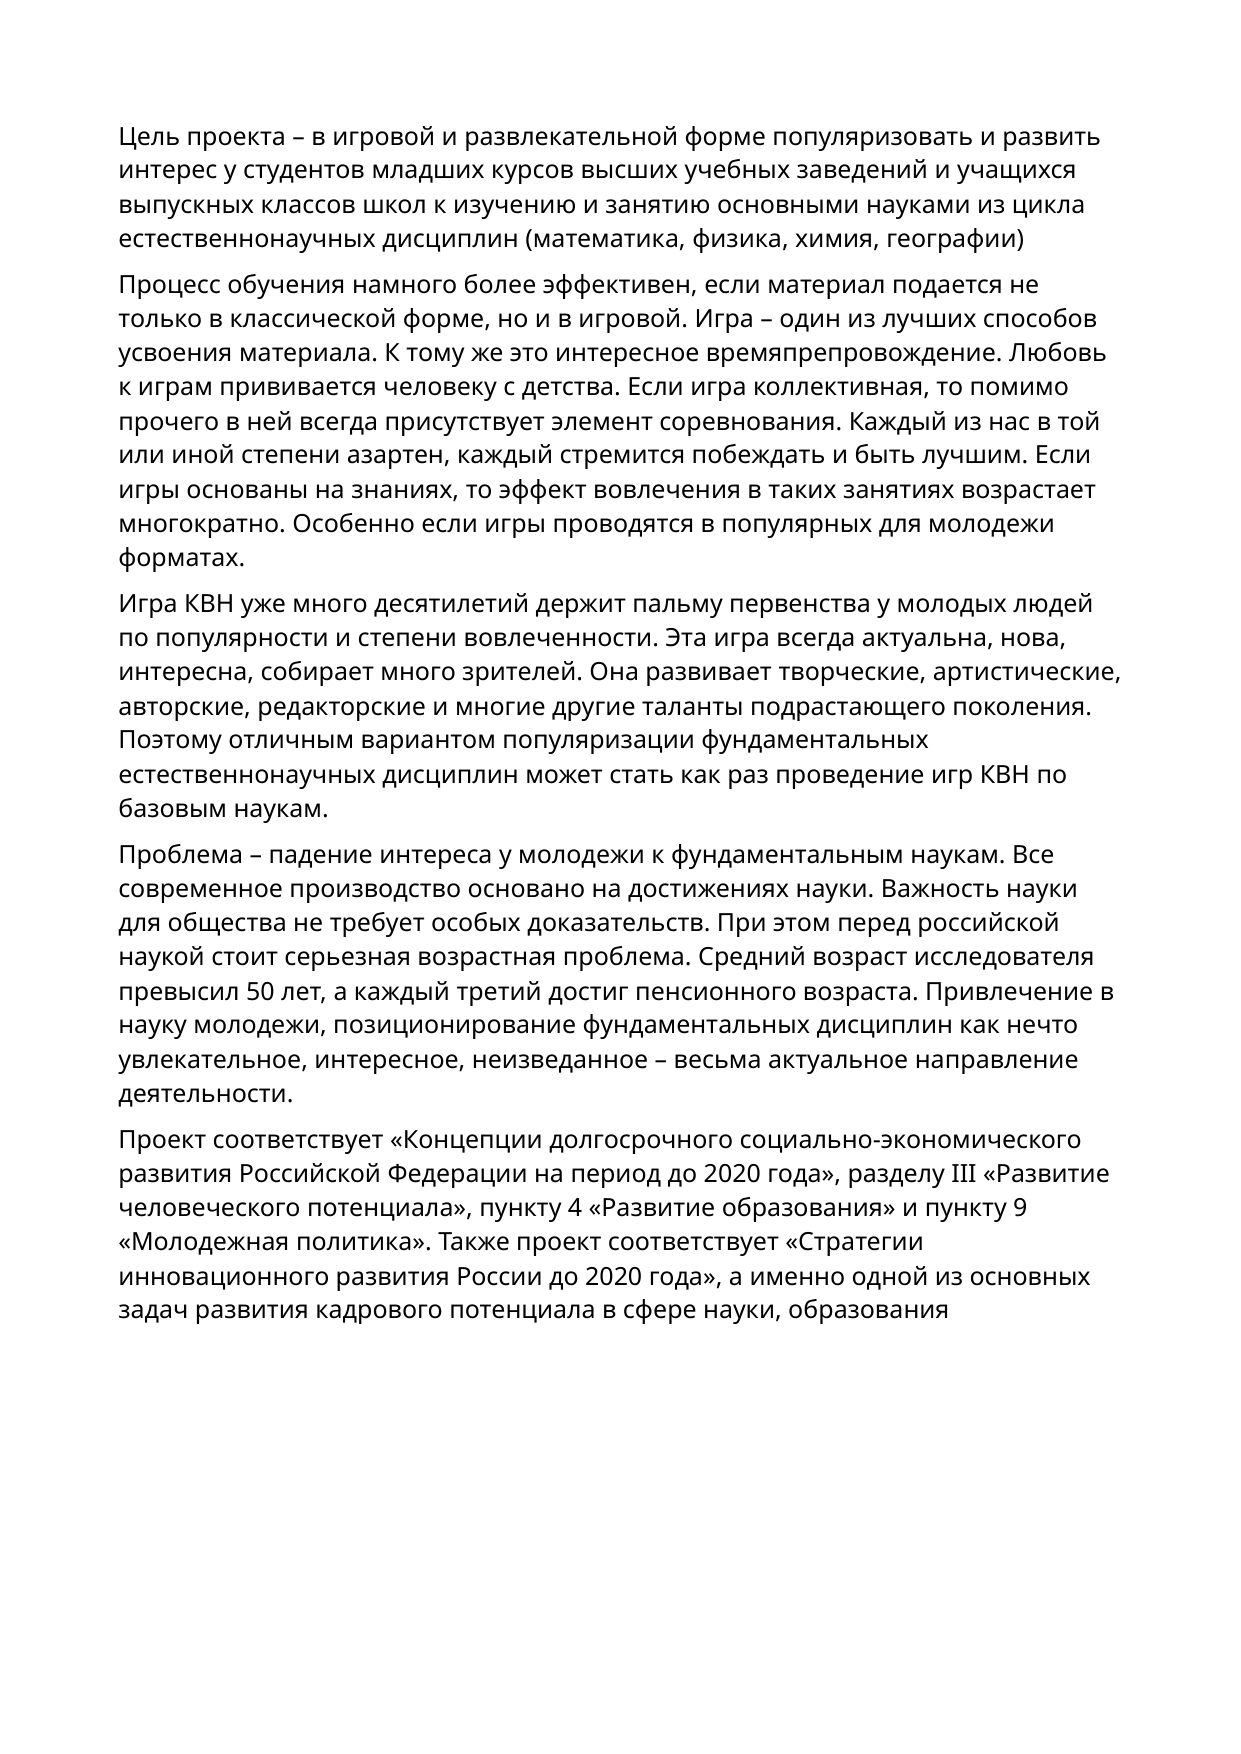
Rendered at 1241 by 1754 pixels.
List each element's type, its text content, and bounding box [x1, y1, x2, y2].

text Проблема – падение интереса у молодежи к фундаментальным наукам. Все современное производство основано на достижениях науки. Важность науки для общества не требует особых доказательств. При этом перед российской наукой стоит серьезная возрастная проблема. Средний возраст исследователя превысил 50 лет, а каждый третий достиг пенсионного возраста. Привлечение в науку молодежи, позиционирование фундаментальных дисциплин как нечто увлекательное, интересное, неизведанное – весьма актуальное направление деятельности. [118, 837, 1122, 1109]
text Процесс обучения намного более эффективен, если материал подается не только в классической форме, но и в игровой. Игра – один из лучших способов усвоения материала. К тому же это интересное времяпрепровождение. Любовь к играм прививается человеку с детства. Если игра коллективная, то помимо прочего в ней всегда присутствует элемент соревнования. Каждый из нас в той или иной степени азартен, каждый стремится побеждать и быть лучшим. Если игры основаны на знаниях, то эффект вовлечения в таких занятиях возрастает многократно. Особенно если игры проводятся в популярных для молодежи форматах. [118, 267, 1122, 573]
text Цель проекта – в игровой и развлекательной форме популяризовать и развить интерес у студентов младших курсов высших учебных заведений и учащихся выпускных классов школ к изучению и занятию основными науками из цикла естественнонаучных дисциплин (математика, физика, химия, географии) [118, 118, 1122, 254]
text Проект соответствует «Концепции долгосрочного социально-экономического развития Российской Федерации на период до 2020 года», разделу III «Развитие человеческого потенциала», пункту 4 «Развитие образования» и пункту 9 «Молодежная политика». Также проект соответствует «Стратегии инновационного развития России до 2020 года», а именно одной из основных задач развития кадрового потенциала в сфере науки, образования [118, 1122, 1122, 1326]
text Игра КВН уже много десятилетий держит пальму первенства у молодых людей по популярности и степени вовлеченности. Эта игра всегда актуальна, нова, интересна, собирает много зрителей. Она развивает творческие, артистические, авторские, редакторские и многие другие таланты подрастающего поколения. Поэтому отличным вариантом популяризации фундаментальных естественнонаучных дисциплин может стать как раз проведение игр КВН по базовым наукам. [118, 586, 1122, 824]
